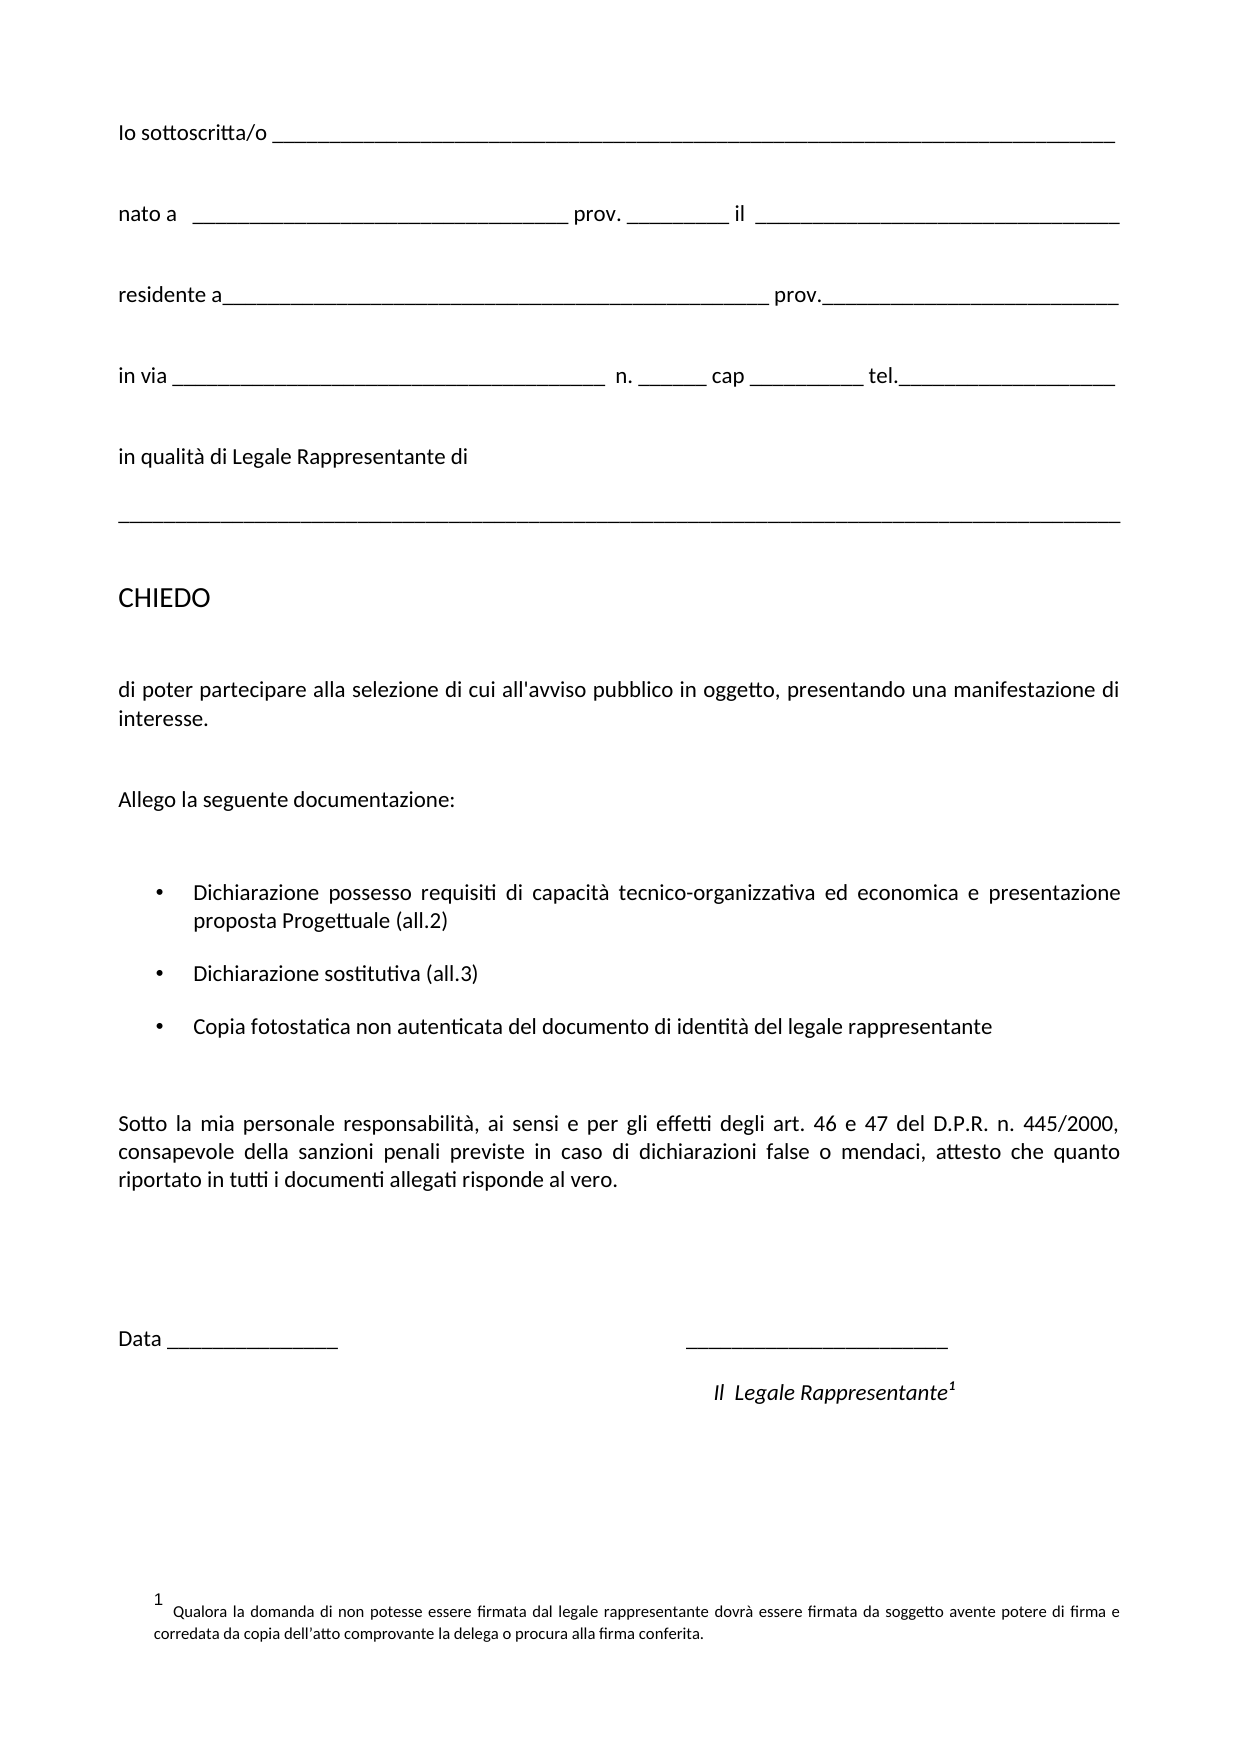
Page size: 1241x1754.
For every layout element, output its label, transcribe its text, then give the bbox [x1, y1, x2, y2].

subtitle in via ______________________________________ n. ______ cap __________ tel.___________________ [118, 361, 1122, 389]
subtitle CHIEDO [118, 579, 1122, 615]
subtitle di poter partecipare alla selezione di cui all'avviso pubblico in oggetto, presentando una manifestazione di interesse. [118, 676, 1122, 732]
subtitle Dichiarazione possesso requisiti di capacità tecnico-organizzativa ed economica e presentazione proposta Progettuale (all.2) [156, 878, 1122, 934]
subtitle residente a________________________________________________ prov.__________________________ [118, 280, 1122, 308]
subtitle in qualità di Legale Rappresentante di ________________________________________________________________________________________ [118, 442, 1122, 526]
subtitle Copia fotostatica non autenticata del documento di identità del legale rappresentante [156, 1012, 1122, 1040]
subtitle Io sottoscritta/o __________________________________________________________________________ [118, 118, 1122, 146]
subtitle Qualora la domanda di non potesse essere firmata dal legale rappresentante dovrà essere firmata da soggetto avente potere di firma e corredata da copia dell’atto comprovante la delega o procura alla firma conferita. [153, 1590, 1122, 1643]
subtitle Data _______________ _______________________ [118, 1324, 1122, 1353]
subtitle nato a _________________________________ prov. _________ il ________________________________ [118, 199, 1122, 227]
subtitle Il Legale Rappresentante [118, 1378, 1122, 1406]
subtitle Dichiarazione sostitutiva (all.3) [156, 959, 1122, 987]
text Sotto la mia personale responsabilità, ai sensi e per gli effetti degli art. 46 e 47 del D.P.R. n. 445/2000, consapevole della sanzioni penali previste in caso di dichiarazioni false o mendaci, attesto che quanto riportato in tutti i documenti allegati risponde al vero. [118, 1081, 1122, 1193]
subtitle Allego la seguente documentazione: [118, 757, 1122, 813]
